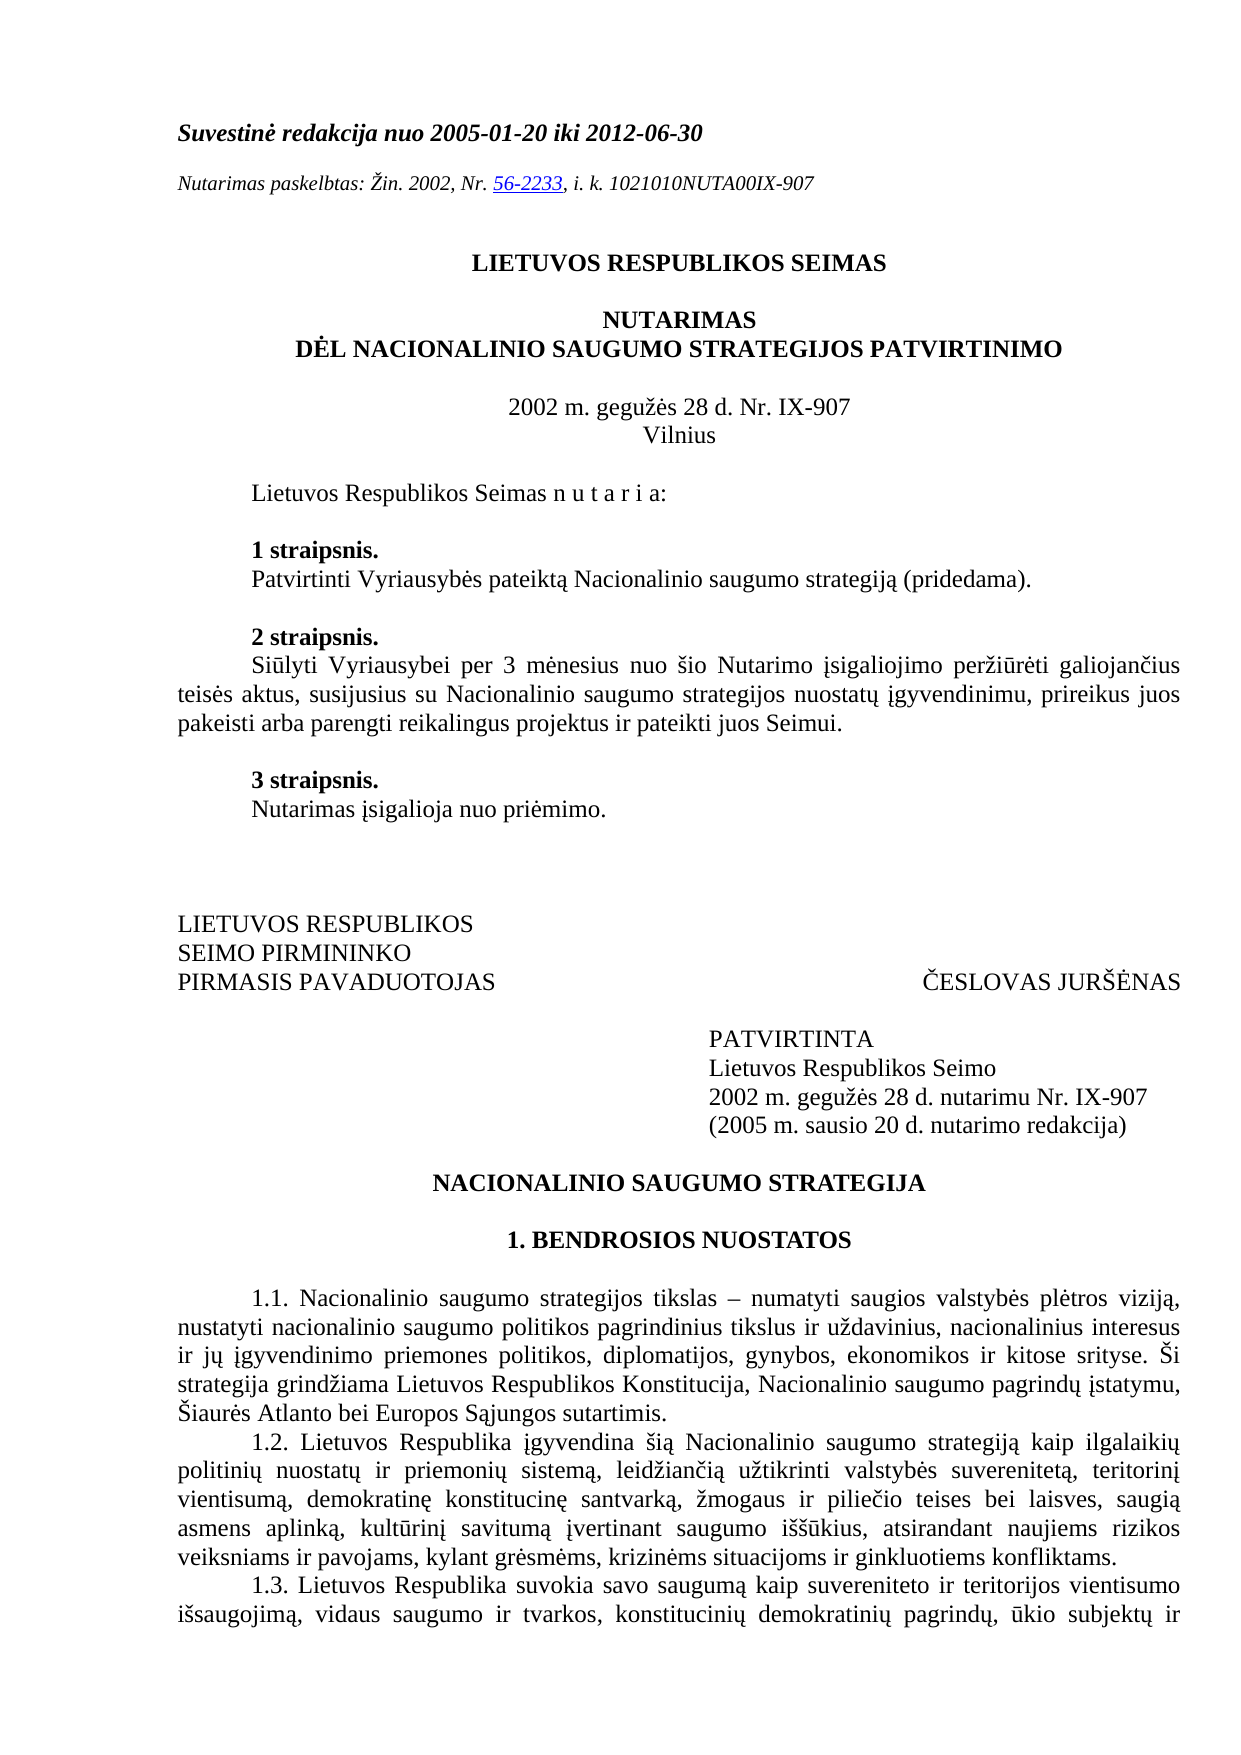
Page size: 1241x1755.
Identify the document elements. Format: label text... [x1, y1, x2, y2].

text SEIMO PIRMININKO [177, 938, 1181, 967]
text Vilnius [177, 420, 1181, 449]
text NACIONALINIO SAUGUMO STRATEGIJA [177, 1168, 1181, 1197]
text (2005 m. sausio 20 d. nutarimo redakcija) [177, 1110, 1181, 1139]
text 1. Bendrosios nuostatos [177, 1225, 1181, 1254]
text NUTARIMAS [177, 305, 1181, 334]
text 1.3. Lietuvos Respublika suvokia savo saugumą kaip suvereniteto ir teritorijos vientisumo išsaugojimą, vidaus saugumo ir tvarkos, konstitucinių demokratinių pagrindų, ūkio subjektų ir [177, 1570, 1181, 1628]
text 1 straipsnis. [177, 535, 1181, 564]
text Patvirtinti Vyriausybės pateiktą Nacionalinio saugumo strategiją (pridedama). [177, 564, 1181, 593]
text Siūlyti Vyriausybei per 3 mėnesius nuo šio Nutarimo įsigaliojimo peržiūrėti galiojančius teisės aktus, susijusius su Nacionalinio saugumo strategijos nuostatų įgyvendinimu, prireikus juos pakeisti arba parengti reikalingus projektus ir pateikti juos Seimui. [177, 650, 1181, 737]
text 2002 m. gegužės 28 d. nutarimu Nr. IX-907 [177, 1082, 1181, 1110]
text LIETUVOS RESPUBLIKOS [177, 909, 1181, 938]
text LIETUVOS RESPUBLIKOS SEIMAS [177, 248, 1181, 277]
text DĖL NACIONALINIO SAUGUMO STRATEGIJOS PATVIRTINIMO [177, 334, 1181, 363]
text Suvestinė redakcija nuo 2005-01-20 iki 2012-06-30 [177, 118, 1181, 147]
text 1.2. Lietuvos Respublika įgyvendina šią Nacionalinio saugumo strategiją kaip ilgalaikių politinių nuostatų ir priemonių sistemą, leidžiančią užtikrinti valstybės suverenitetą, teritorinį vientisumą, demokratinę konstitucinę santvarką, žmogaus ir piliečio teises bei laisves, saugią asmens aplinką, kultūrinį savitumą įvertinant saugumo iššūkius, atsirandant naujiems rizikos veiksniams ir pavojams, kylant grėsmėms, krizinėms situacijoms ir ginkluotiems konfliktams. [177, 1427, 1181, 1570]
text 1.1. Nacionalinio saugumo strategijos tikslas – numatyti saugios valstybės plėtros viziją, nustatyti nacionalinio saugumo politikos pagrindinius tikslus ir uždavinius, nacionalinius interesus ir jų įgyvendinimo priemones politikos, diplomatijos, gynybos, ekonomikos ir kitose srityse. Ši strategija grindžiama Lietuvos Respublikos Konstitucija, Nacionalinio saugumo pagrindų įstatymu, Šiaurės Atlanto bei Europos Sąjungos sutartimis. [177, 1283, 1181, 1427]
text 2 straipsnis. [177, 622, 1181, 650]
text Lietuvos Respublikos Seimo [177, 1053, 1181, 1082]
text Nutarimas įsigalioja nuo priėmimo. [177, 794, 1181, 823]
text Nutarimas paskelbtas: Žin. 2002, Nr. 56-2233, i. k. 1021010NUTA00IX-907 [177, 171, 1181, 195]
text 3 straipsnis. [177, 765, 1181, 794]
text 2002 m. gegužės 28 d. Nr. IX-907 [177, 392, 1181, 420]
text PIRMASIS PAVADUOTOJAS ČESLOVAS JURŠĖNAS [177, 967, 1181, 995]
text Lietuvos Respublikos Seimas nutaria: [177, 478, 1181, 507]
text PATVIRTINTA [177, 1024, 1181, 1053]
